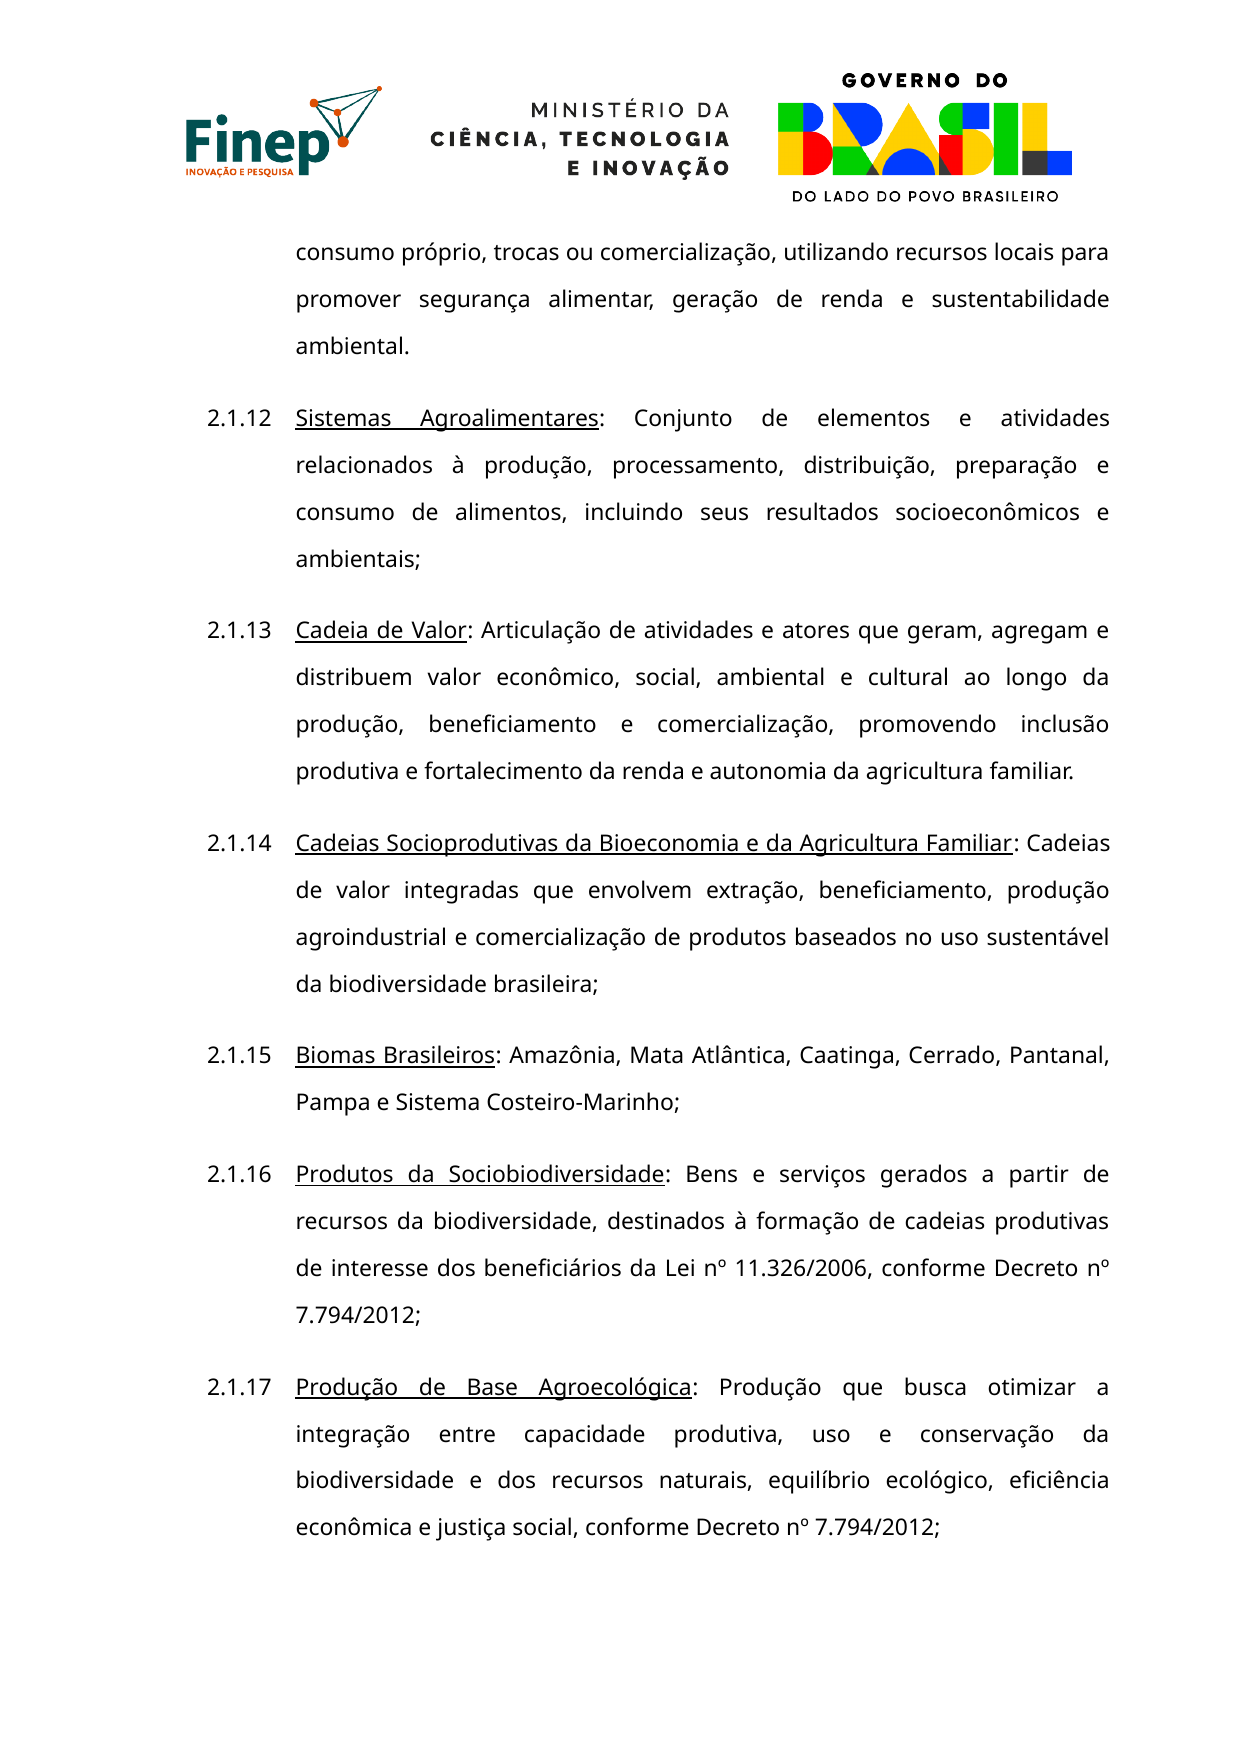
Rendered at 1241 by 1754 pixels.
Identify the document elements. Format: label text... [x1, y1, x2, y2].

list Produção de Base Agroecológica: Produção que busca otimizar a integração entre capacidade produtiva, uso e conservação da biodiversidade e dos recursos naturais, equilíbrio ecológico, eficiência econômica e justiça social, conforme Decreto nº 7.794/2012; [207, 1371, 1110, 1542]
list Cadeias Socioprodutivas da Bioeconomia e da Agricultura Familiar: Cadeias de valor integradas que envolvem extração, beneficiamento, produção agroindustrial e comercialização de produtos baseados no uso sustentável da biodiversidade brasileira; [207, 827, 1110, 999]
list Biomas Brasileiros: Amazônia, Mata Atlântica, Caatinga, Cerrado, Pantanal, Pampa e Sistema Costeiro-Marinho; [207, 1039, 1110, 1117]
list Cadeia de Valor: Articulação de atividades e atores que geram, agregam e distribuem valor econômico, social, ambiental e cultural ao longo da produção, beneficiamento e comercialização, promovendo inclusão produtiva e fortalecimento da renda e autonomia da agricultura familiar. [207, 614, 1110, 786]
list Sistemas Agroalimentares: Conjunto de elementos e atividades relacionados à produção, processamento, distribuição, preparação e consumo de alimentos, incluindo seus resultados socioeconômicos e ambientais; [207, 402, 1110, 574]
list Produtos da Sociobiodiversidade: Bens e serviços gerados a partir de recursos da biodiversidade, destinados à formação de cadeias produtivas de interesse dos beneficiários da Lei nº 11.326/2006, conforme Decreto nº 7.794/2012; [207, 1158, 1110, 1330]
list consumo próprio, trocas ou comercialização, utilizando recursos locais para promover segurança alimentar, geração de renda e sustentabilidade ambiental. [207, 236, 1110, 361]
